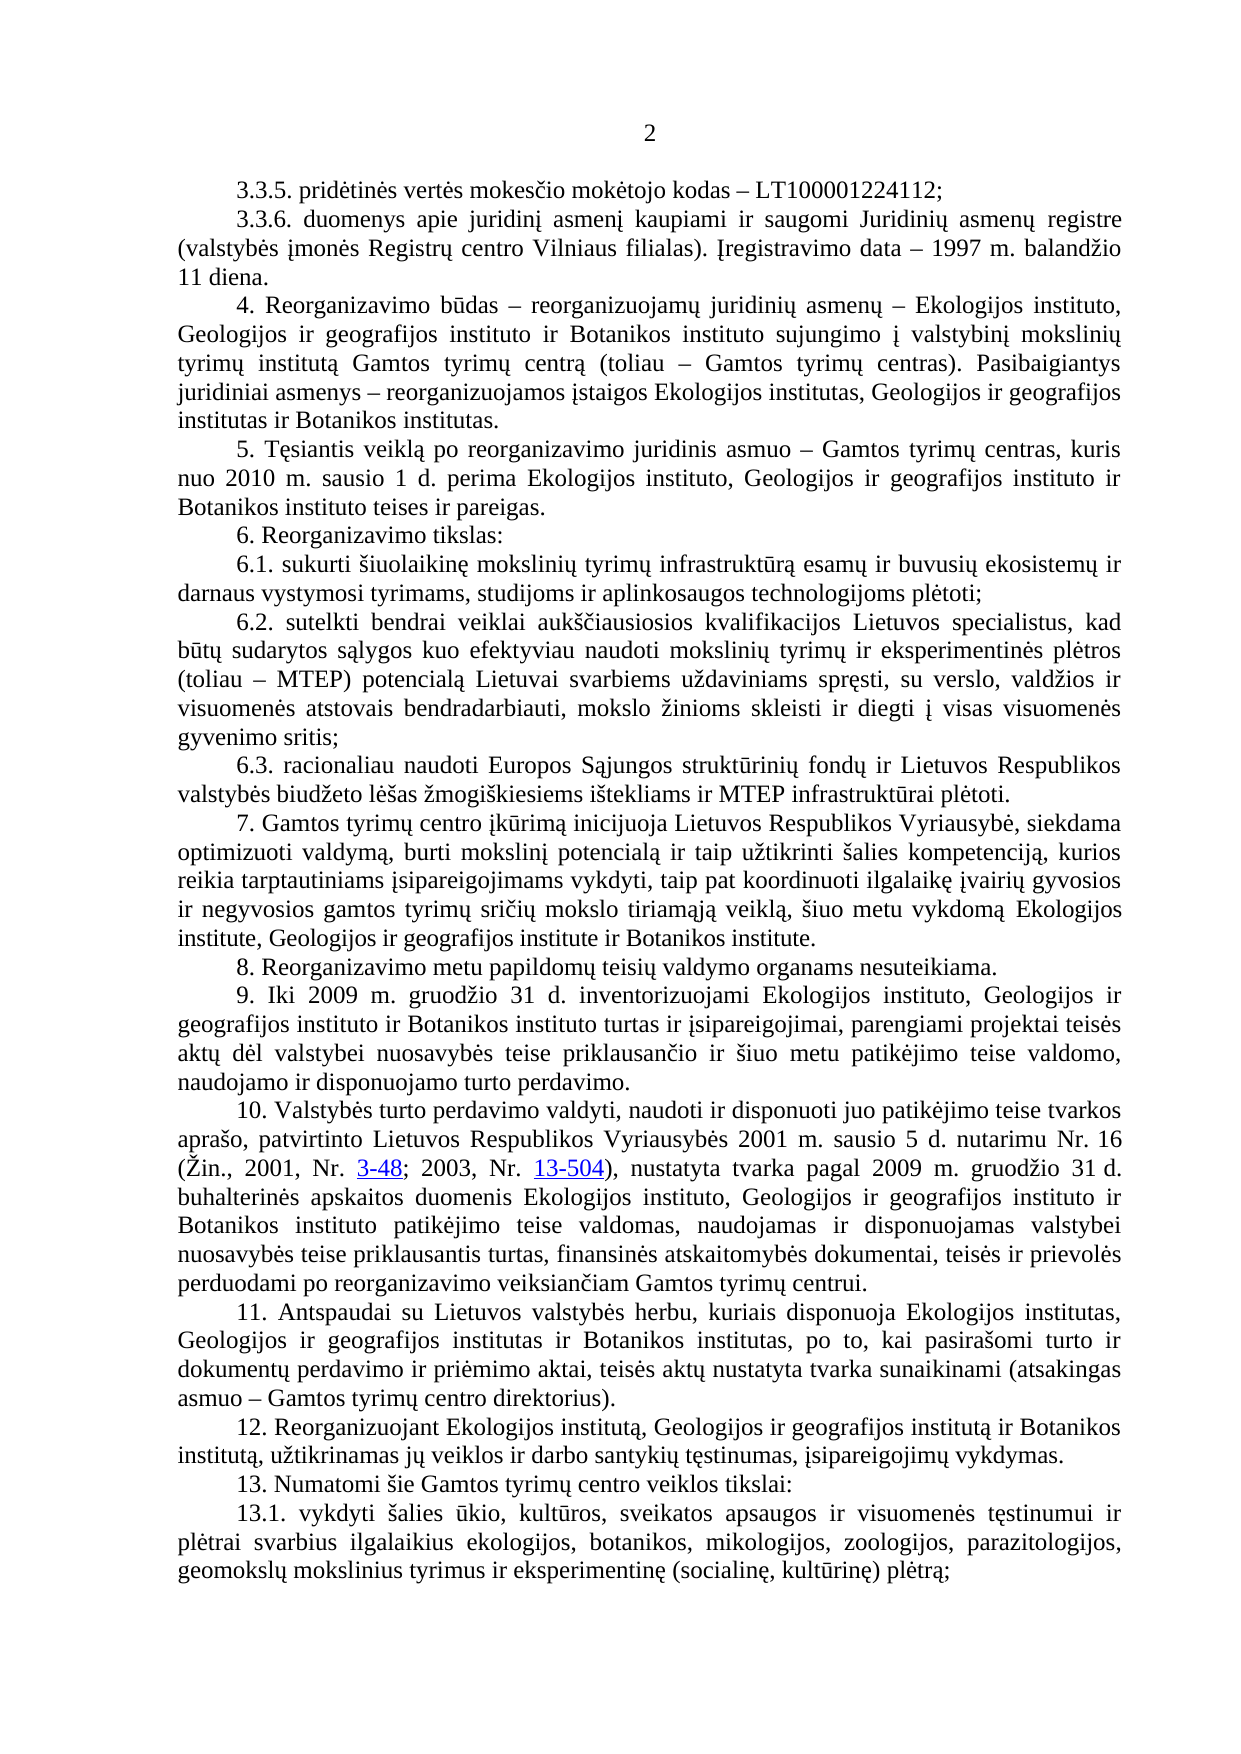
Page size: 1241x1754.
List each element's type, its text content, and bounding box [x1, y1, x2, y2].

text 6. Reorganizavimo tikslas: [177, 521, 1122, 549]
text 4. Reorganizavimo būdas – reorganizuojamų juridinių asmenų – Ekologijos instituto, Geologijos ir geografijos instituto ir Botanikos instituto sujungimo į valstybinį mokslinių tyrimų institutą Gamtos tyrimų centrą (toliau – Gamtos tyrimų centras). Pasibaigiantys juridiniai asmenys – reorganizuojamos įstaigos Ekologijos institutas, Geologijos ir geografijos institutas ir Botanikos institutas. [177, 291, 1122, 434]
text 13. Numatomi šie Gamtos tyrimų centro veiklos tikslai: [177, 1469, 1122, 1498]
text 7. Gamtos tyrimų centro įkūrimą inicijuoja Lietuvos Respublikos Vyriausybė, siekdama optimizuoti valdymą, burti mokslinį potencialą ir taip užtikrinti šalies kompetenciją, kurios reikia tarptautiniams įsipareigojimams vykdyti, taip pat koordinuoti ilgalaikę įvairių gyvosios ir negyvosios gamtos tyrimų sričių mokslo tiriamąją veiklą, šiuo metu vykdomą Ekologijos institute, Geologijos ir geografijos institute ir Botanikos institute. [177, 808, 1122, 952]
text 6.2. sutelkti bendrai veiklai aukščiausiosios kvalifikacijos Lietuvos specialistus, kad būtų sudarytos sąlygos kuo efektyviau naudoti mokslinių tyrimų ir eksperimentinės plėtros (toliau – MTEP) potencialą Lietuvai svarbiems uždaviniams spręsti, su verslo, valdžios ir visuomenės atstovais bendradarbiauti, mokslo žinioms skleisti ir diegti į visas visuomenės gyvenimo sritis; [177, 607, 1122, 751]
text 10. Valstybės turto perdavimo valdyti, naudoti ir disponuoti juo patikėjimo teise tvarkos aprašo, patvirtinto Lietuvos Respublikos Vyriausybės 2001 m. sausio 5 d. nutarimu Nr. 16 (Žin., 2001, Nr. 3-48; 2003, Nr. 13-504), nustatyta tvarka pagal 2009 m. gruodžio 31 d. buhalterinės apskaitos duomenis Ekologijos instituto, Geologijos ir geografijos instituto ir Botanikos instituto patikėjimo teise valdomas, naudojamas ir disponuojamas valstybei nuosavybės teise priklausantis turtas, finansinės atskaitomybės dokumentai, teisės ir prievolės perduodami po reorganizavimo veiksiančiam Gamtos tyrimų centrui. [177, 1096, 1122, 1297]
text 5. Tęsiantis veiklą po reorganizavimo juridinis asmuo – Gamtos tyrimų centras, kuris nuo 2010 m. sausio 1 d. perima Ekologijos instituto, Geologijos ir geografijos instituto ir Botanikos instituto teises ir pareigas. [177, 434, 1122, 521]
text 11. Antspaudai su Lietuvos valstybės herbu, kuriais disponuoja Ekologijos institutas, Geologijos ir geografijos institutas ir Botanikos institutas, po to, kai pasirašomi turto ir dokumentų perdavimo ir priėmimo aktai, teisės aktų nustatyta tvarka sunaikinami (atsakingas asmuo – Gamtos tyrimų centro direktorius). [177, 1297, 1122, 1412]
text 3.3.6. duomenys apie juridinį asmenį kaupiami ir saugomi Juridinių asmenų registre (valstybės įmonės Registrų centro Vilniaus filialas). Įregistravimo data – 1997 m. balandžio 11 diena. [177, 204, 1122, 291]
text 9. Iki 2009 m. gruodžio 31 d. inventorizuojami Ekologijos instituto, Geologijos ir geografijos instituto ir Botanikos instituto turtas ir įsipareigojimai, parengiami projektai teisės aktų dėl valstybei nuosavybės teise priklausančio ir šiuo metu patikėjimo teise valdomo, naudojamo ir disponuojamo turto perdavimo. [177, 981, 1122, 1096]
text 6.3. racionaliau naudoti Europos Sąjungos struktūrinių fondų ir Lietuvos Respublikos valstybės biudžeto lėšas žmogiškiesiems ištekliams ir MTEP infrastruktūrai plėtoti. [177, 751, 1122, 808]
text 3.3.5. pridėtinės vertės mokesčio mokėtojo kodas – LT100001224112; [177, 176, 1122, 204]
text 6.1. sukurti šiuolaikinę mokslinių tyrimų infrastruktūrą esamų ir buvusių ekosistemų ir darnaus vystymosi tyrimams, studijoms ir aplinkosaugos technologijoms plėtoti; [177, 549, 1122, 607]
text 12. Reorganizuojant Ekologijos institutą, Geologijos ir geografijos institutą ir Botanikos institutą, užtikrinamas jų veiklos ir darbo santykių tęstinumas, įsipareigojimų vykdymas. [177, 1412, 1122, 1469]
text 8. Reorganizavimo metu papildomų teisių valdymo organams nesuteikiama. [177, 952, 1122, 981]
text 13.1. vykdyti šalies ūkio, kultūros, sveikatos apsaugos ir visuomenės tęstinumui ir plėtrai svarbius ilgalaikius ekologijos, botanikos, mikologijos, zoologijos, parazitologijos, geomokslų mokslinius tyrimus ir eksperimentinę (socialinę, kultūrinę) plėtrą; [177, 1498, 1122, 1584]
